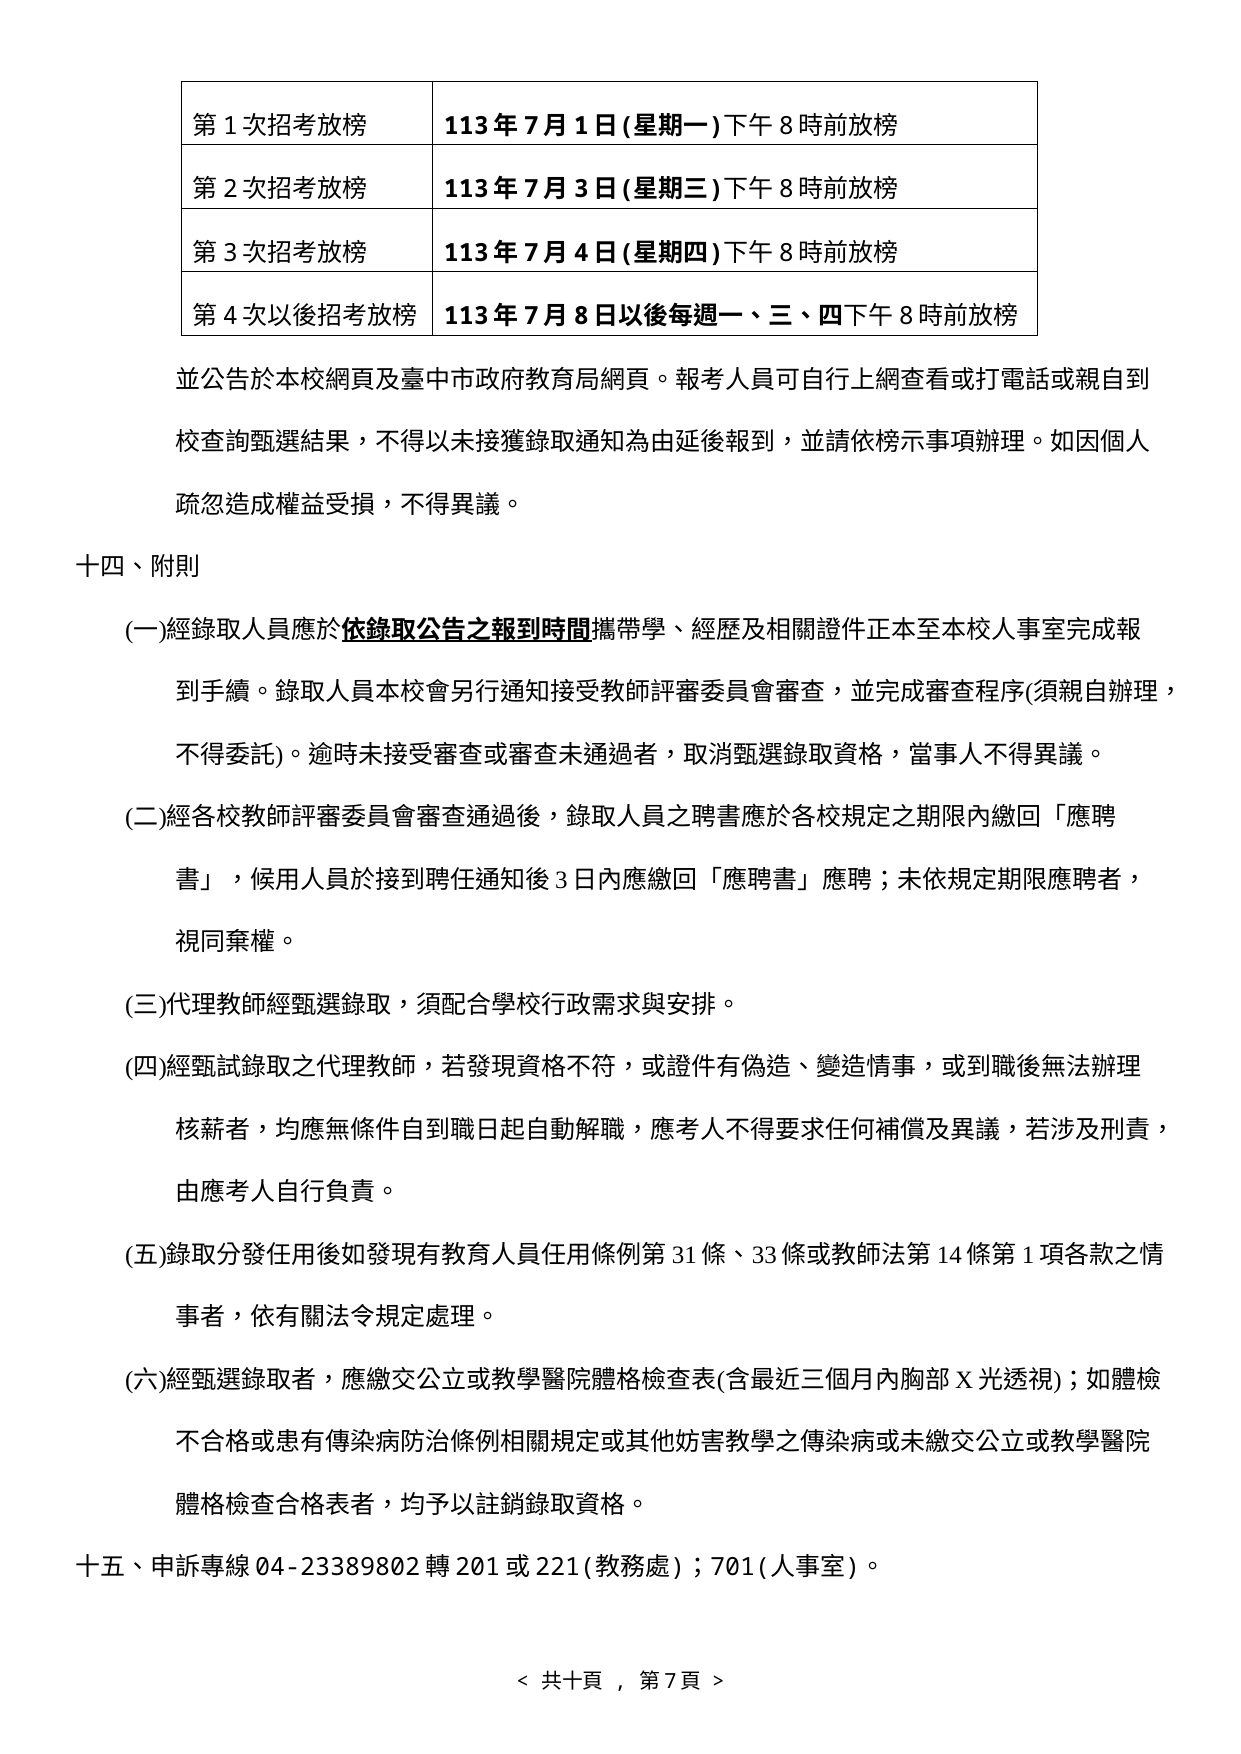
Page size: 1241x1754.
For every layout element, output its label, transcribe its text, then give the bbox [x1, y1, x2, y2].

text 並公告於本校網頁及臺中市政府教育局網頁。報考人員可自行上網查看或打電話或親自到校查詢甄選結果，不得以未接獲錄取通知為由延後報到，並請依榜示事項辦理。如因個人疏忽造成權益受損，不得異議。 [175, 336, 1165, 523]
text 十五、申訴專線04-23389802轉201或221(教務處)；701(人事室)。 [75, 1523, 1165, 1586]
table_header 第1次招考放榜 [182, 82, 432, 144]
table_header 113年7月1日(星期一)下午8時前放榜 [433, 82, 1037, 144]
text (二)經各校教師評審委員會審查通過後，錄取人員之聘書應於各校規定之期限內繳回「應聘書」，候用人員於接到聘任通知後3日內應繳回「應聘書」應聘；未依規定期限應聘者，視同棄權。 [125, 773, 1165, 961]
text (五)錄取分發任用後如發現有教育人員任用條例第31條、33條或教師法第14條第1項各款之情事者，依有關法令規定處理。 [125, 1211, 1165, 1336]
text 十四、附則 [75, 523, 1165, 586]
text (六)經甄選錄取者，應繳交公立或教學醫院體格檢查表(含最近三個月內胸部X光透視)；如體檢不合格或患有傳染病防治條例相關規定或其他妨害教學之傳染病或未繳交公立或教學醫院體格檢查合格表者，均予以註銷錄取資格。 [125, 1336, 1165, 1523]
table_cell 113年7月8日以後每週一、三、四下午8時前放榜 [433, 272, 1037, 335]
table_cell 第4次以後招考放榜 [182, 272, 432, 335]
table_cell 113年7月4日(星期四)下午8時前放榜 [433, 209, 1037, 271]
text (一)經錄取人員應於依錄取公告之報到時間攜帶學、經歷及相關證件正本至本校人事室完成報到手續。錄取人員本校會另行通知接受教師評審委員會審查，並完成審查程序(須親自辦理，不得委託)。逾時未接受審查或審查未通過者，取消甄選錄取資格，當事人不得異議。 [125, 586, 1165, 773]
table_cell 第3次招考放榜 [182, 209, 432, 271]
table_cell 第2次招考放榜 [182, 145, 432, 208]
table_cell 113年7月3日(星期三)下午8時前放榜 [433, 145, 1037, 208]
text (三)代理教師經甄選錄取，須配合學校行政需求與安排。 [125, 961, 1165, 1023]
text (四)經甄試錄取之代理教師，若發現資格不符，或證件有偽造、變造情事，或到職後無法辦理核薪者，均應無條件自到職日起自動解職，應考人不得要求任何補償及異議，若涉及刑責，由應考人自行負責。 [125, 1023, 1165, 1211]
